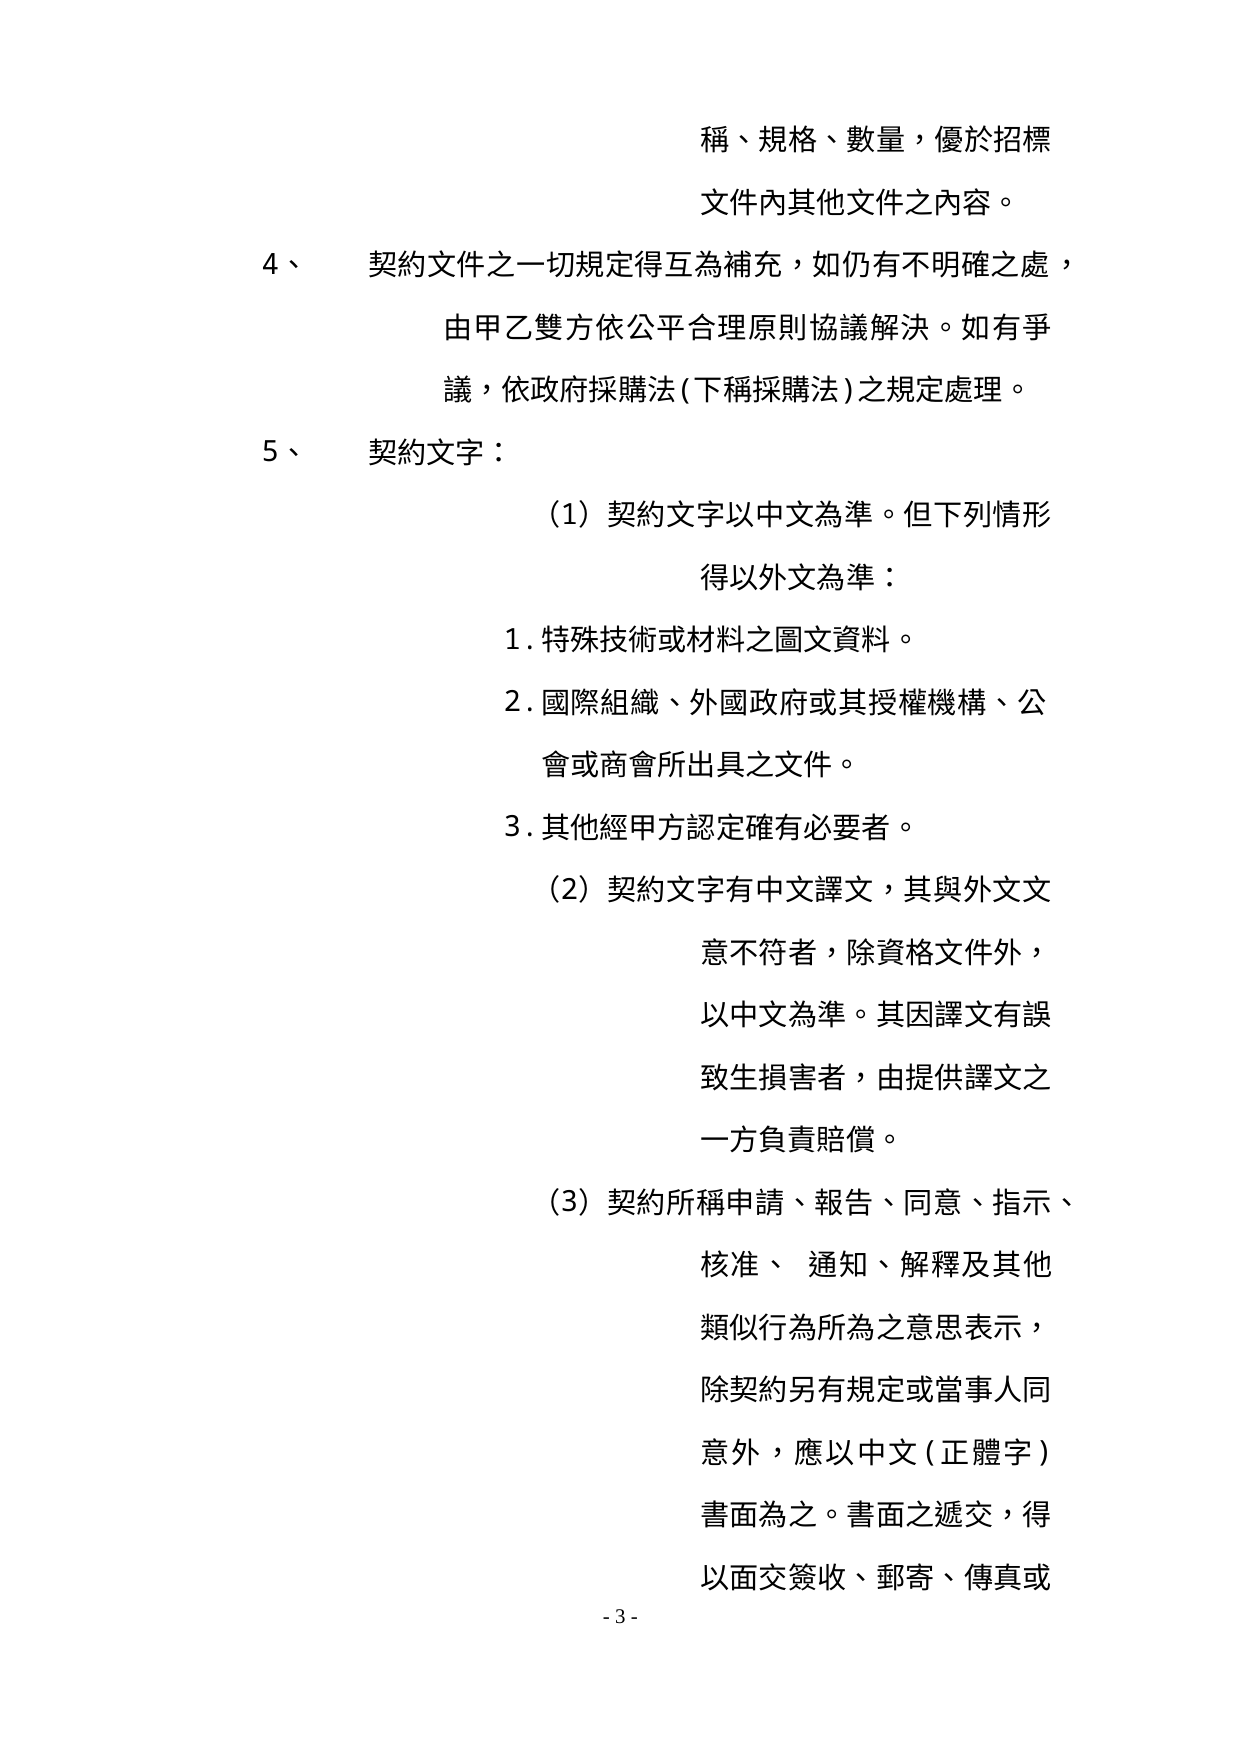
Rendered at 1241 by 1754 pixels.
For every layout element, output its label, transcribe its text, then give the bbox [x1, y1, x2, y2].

list 契約文字： [261, 409, 1053, 471]
list 稱、規格、數量，優於招標文件內其他文件之內容。 [531, 96, 1053, 221]
list 國際組織、外國政府或其授權機構、公會或商會所出具之文件。 [503, 659, 1047, 784]
list 契約文件之一切規定得互為補充，如仍有不明確之處，由甲乙雙方依公平合理原則協議解決。如有爭議，依政府採購法(下稱採購法)之規定處理。 [261, 221, 1053, 409]
list 契約文字以中文為準。但下列情形得以外文為準： [531, 471, 1053, 596]
list 特殊技術或材料之圖文資料。 [503, 596, 1047, 659]
list 契約所稱申請、報告、同意、指示、核准、 通知、解釋及其他類似行為所為之意思表示，除契約另有規定或當事人同意外，應以中文(正體字)書面為之。書面之遞交，得以面交簽收、郵寄、傳真或電子資料傳輸至雙方預為約定之人員或處所。 [531, 1159, 1053, 1596]
list 其他經甲方認定確有必要者。 [503, 784, 1047, 846]
list 契約文字有中文譯文，其與外文文意不符者，除資格文件外，以中文為準。其因譯文有誤致生損害者，由提供譯文之一方負責賠償。 [531, 846, 1053, 1159]
